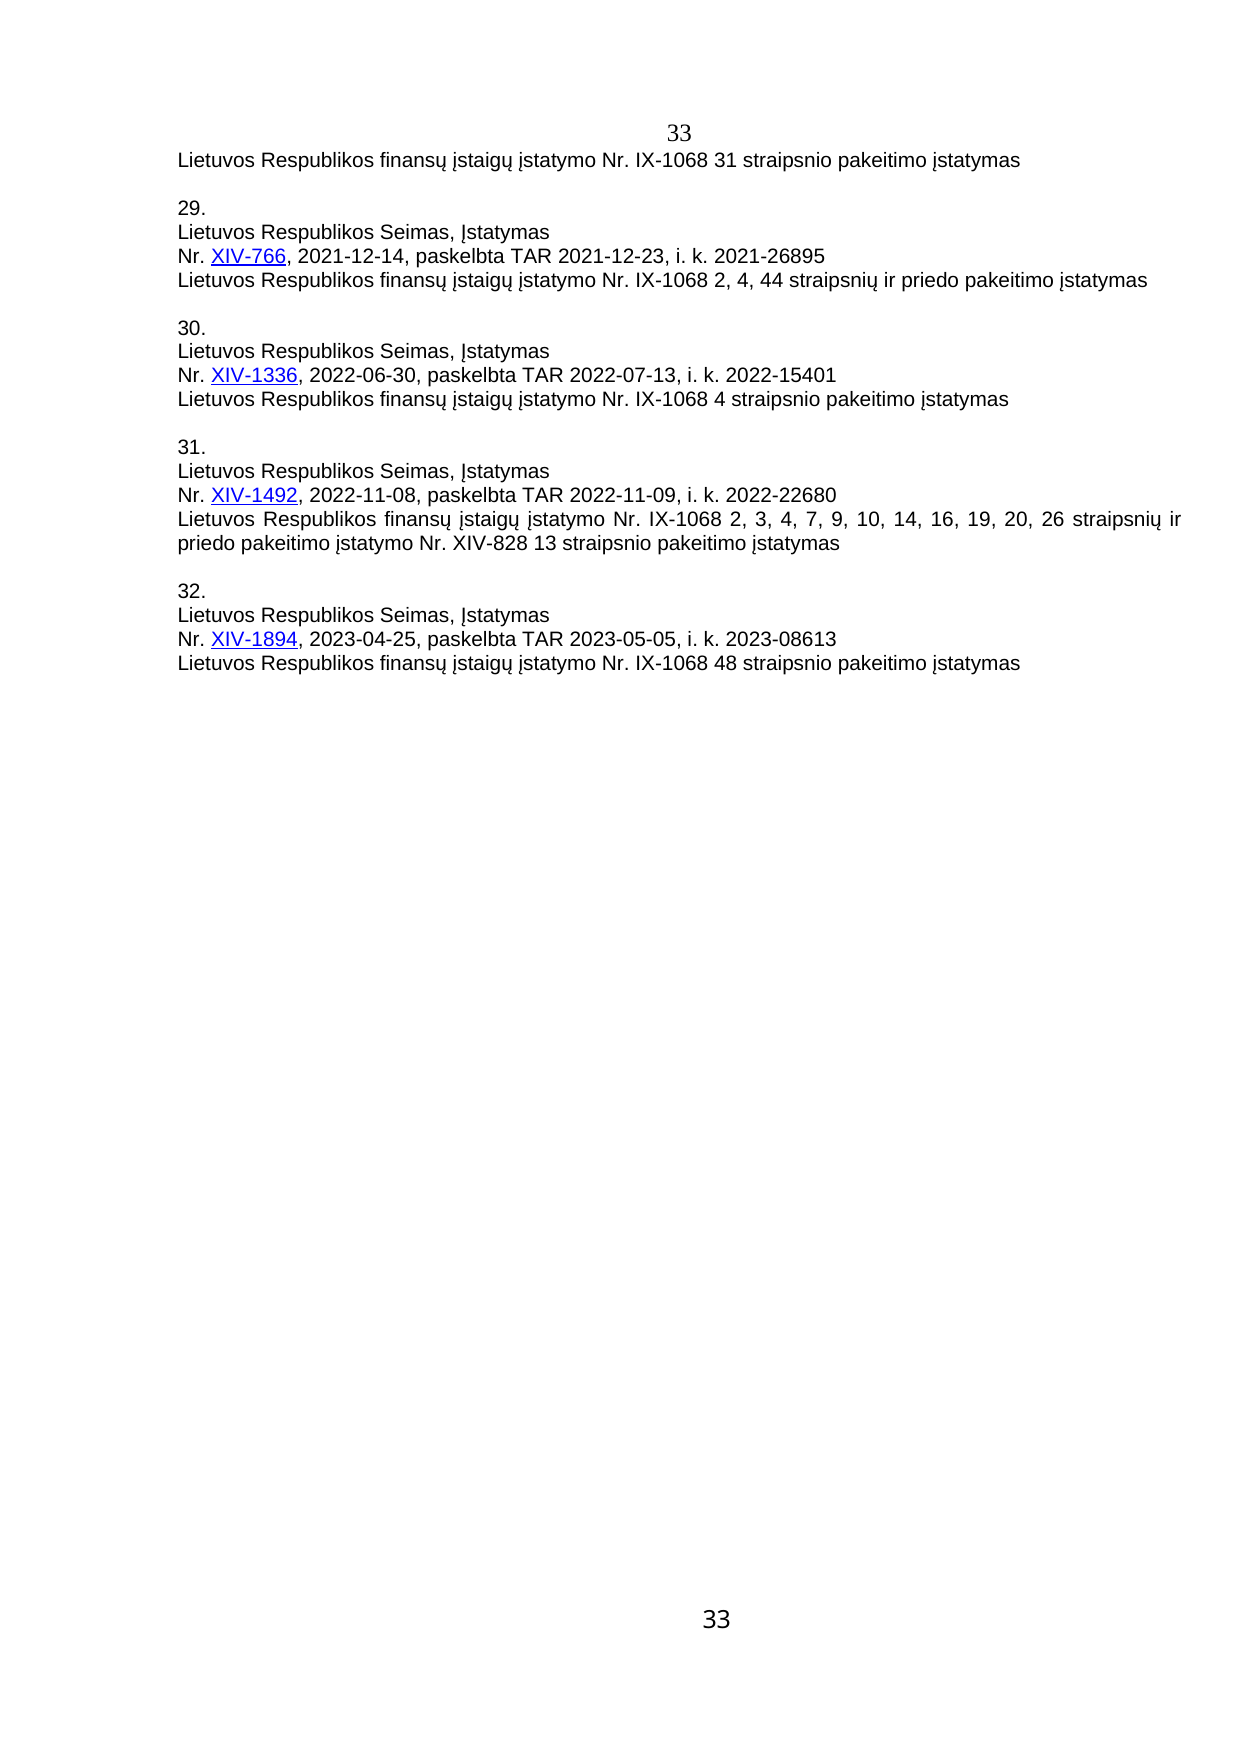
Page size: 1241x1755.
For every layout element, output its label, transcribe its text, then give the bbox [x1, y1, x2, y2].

text Lietuvos Respublikos finansų įstaigų įstatymo Nr. IX-1068 4 straipsnio pakeitimo įstatymas [177, 387, 1181, 411]
text Lietuvos Respublikos finansų įstaigų įstatymo Nr. IX-1068 2, 3, 4, 7, 9, 10, 14, 16, 19, 20, 26 straipsnių ir priedo pakeitimo įstatymo Nr. XIV-828 13 straipsnio pakeitimo įstatymas [177, 507, 1181, 555]
text 31. [177, 435, 1181, 459]
text Nr. XIV-766, 2021-12-14, paskelbta TAR 2021-12-23, i. k. 2021-26895 [177, 243, 1181, 267]
text 30. [177, 315, 1181, 339]
text Nr. XIV-1336, 2022-06-30, paskelbta TAR 2022-07-13, i. k. 2022-15401 [177, 363, 1181, 387]
text Nr. XIV-1894, 2023-04-25, paskelbta TAR 2023-05-05, i. k. 2023-08613 [177, 627, 1181, 651]
text Lietuvos Respublikos finansų įstaigų įstatymo Nr. IX-1068 2, 4, 44 straipsnių ir priedo pakeitimo įstatymas [177, 267, 1181, 291]
text Lietuvos Respublikos Seimas, Įstatymas [177, 603, 1181, 627]
text Lietuvos Respublikos finansų įstaigų įstatymo Nr. IX-1068 48 straipsnio pakeitimo įstatymas [177, 651, 1181, 675]
text 29. [177, 196, 1181, 219]
text Lietuvos Respublikos Seimas, Įstatymas [177, 219, 1181, 243]
text Lietuvos Respublikos Seimas, Įstatymas [177, 459, 1181, 483]
text Lietuvos Respublikos finansų įstaigų įstatymo Nr. IX-1068 31 straipsnio pakeitimo įstatymas [177, 148, 1181, 172]
text Nr. XIV-1492, 2022-11-08, paskelbta TAR 2022-11-09, i. k. 2022-22680 [177, 483, 1181, 507]
text 32. [177, 579, 1181, 603]
text Lietuvos Respublikos Seimas, Įstatymas [177, 339, 1181, 363]
